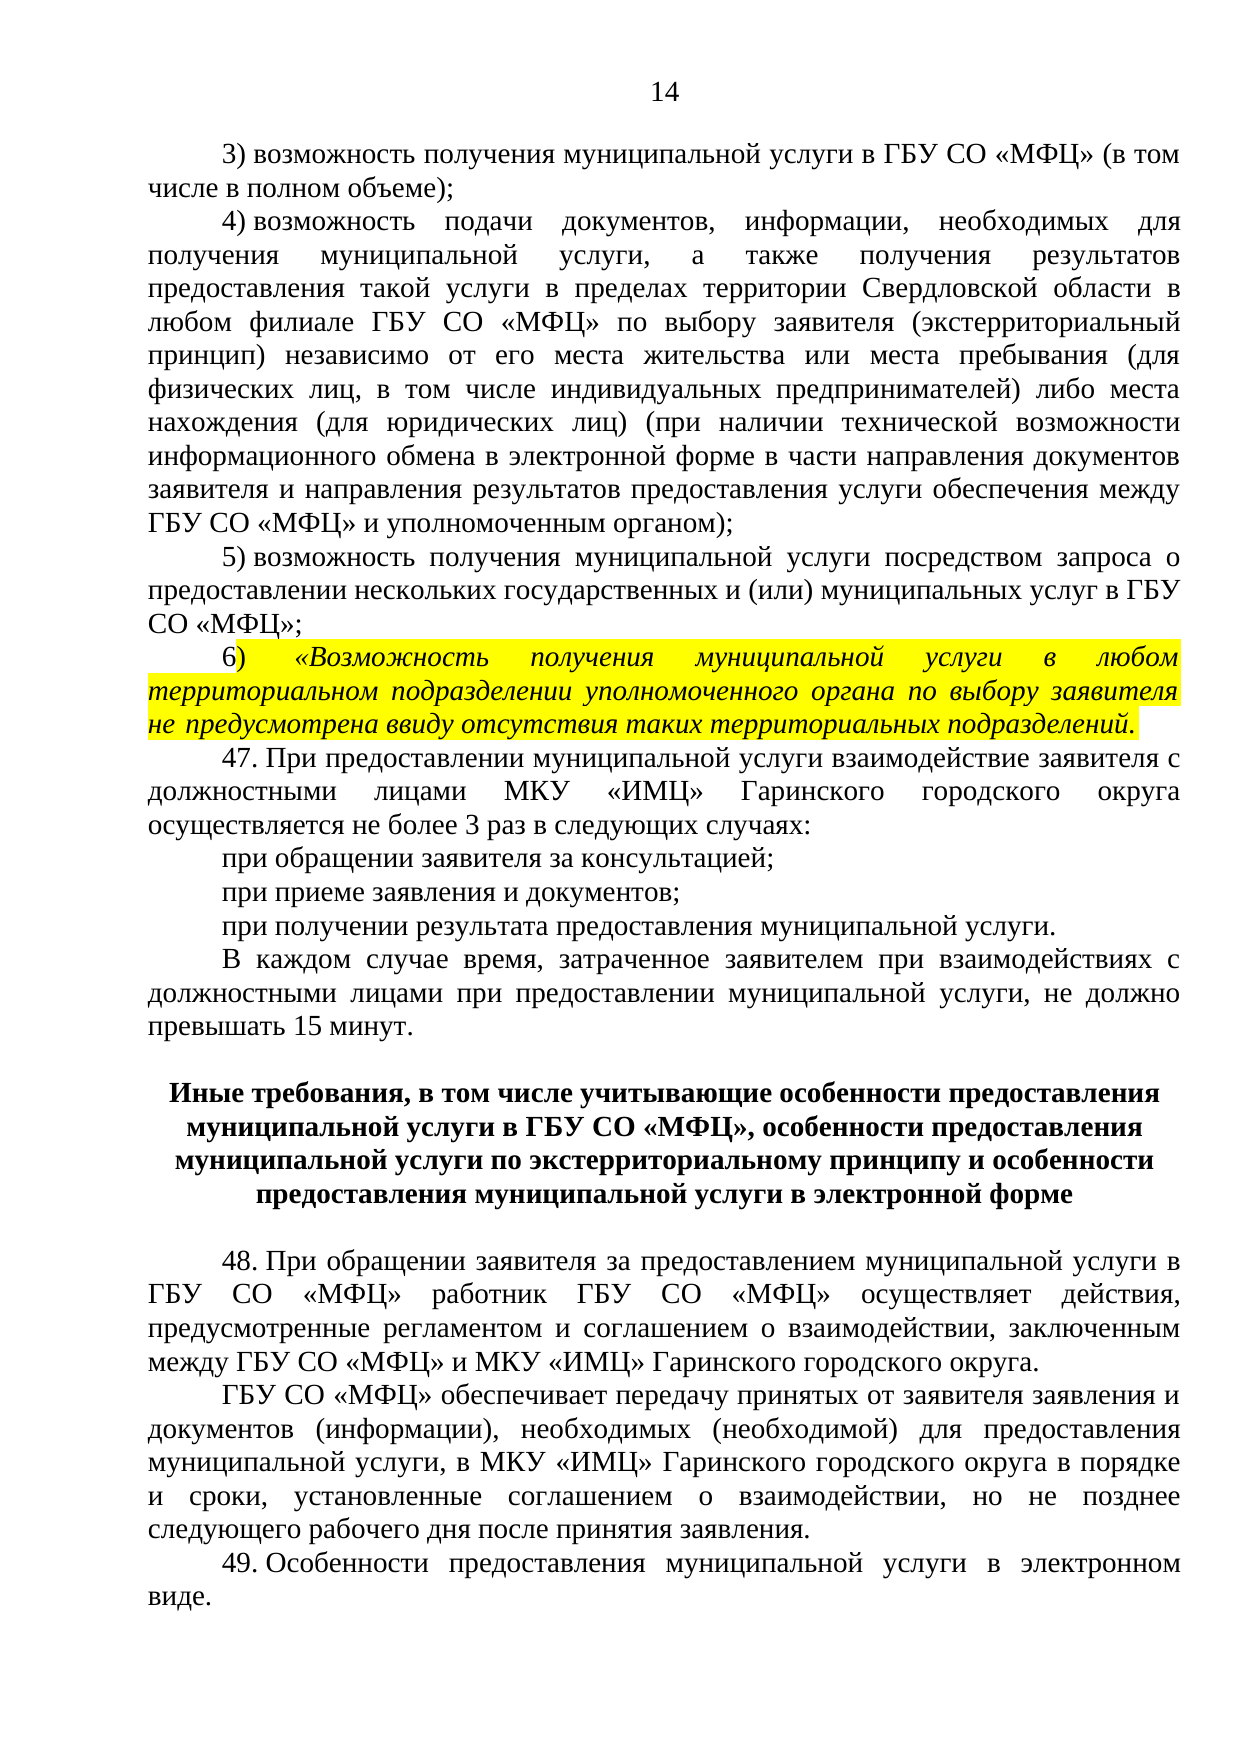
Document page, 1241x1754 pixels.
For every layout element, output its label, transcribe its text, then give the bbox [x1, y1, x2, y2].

text 49. Особенности предоставления муниципальной услуги в электронном виде. [148, 1545, 1181, 1612]
text 3) возможность получения муниципальной услуги в ГБУ СО «МФЦ» (в том числе в полном объеме); [148, 136, 1181, 203]
text В каждом случае время, затраченное заявителем при взаимодействиях с должностными лицами при предоставлении муниципальной услуги, не должно превышать 15 минут. [148, 941, 1181, 1042]
text 47. При предоставлении муниципальной услуги взаимодействие заявителя с должностными лицами МКУ «ИМЦ» Гаринского городского округа осуществляется не более 3 раз в следующих случаях: [148, 740, 1181, 841]
text 4) возможность подачи документов, информации, необходимых для получения муниципальной услуги, а также получения результатов предоставления такой услуги в пределах территории Свердловской области в любом филиале ГБУ СО «МФЦ» по выбору заявителя (экстерриториальный принцип) независимо от его места жительства или места пребывания (для физических лиц, в том числе индивидуальных предпринимателей) либо места нахождения (для юридических лиц) (при наличии технической возможности информационного обмена в электронной форме в части направления документов заявителя и направления результатов предоставления услуги обеспечения между ГБУ СО «МФЦ» и уполномоченным органом); [148, 203, 1181, 539]
text 48. При обращении заявителя за предоставлением муниципальной услуги в ГБУ СО «МФЦ» работник ГБУ СО «МФЦ» осуществляет действия, предусмотренные регламентом и соглашением о взаимодействии, заключенным между ГБУ СО «МФЦ» и МКУ «ИМЦ» Гаринского городского округа. [148, 1243, 1181, 1377]
text 6) «Возможность получения муниципальной услуги в любом территориальном подразделении уполномоченного органа по выбору заявителя не предусмотрена ввиду отсутствия таких территориальных подразделений. [148, 639, 1181, 740]
text при получении результата предоставления муниципальной услуги. [148, 908, 1181, 941]
text при обращении заявителя за консультацией; [148, 841, 1181, 874]
text 5) возможность получения муниципальной услуги посредством запроса о предоставлении нескольких государственных и (или) муниципальных услуг в ГБУ СО «МФЦ»; [148, 539, 1181, 639]
text Иные требования, в том числе учитывающие особенности предоставления муниципальной услуги в ГБУ СО «МФЦ», особенности предоставления муниципальной услуги по экстерриториальному принципу и особенности предоставления муниципальной услуги в электронной форме [148, 1075, 1181, 1209]
text ГБУ СО «МФЦ» обеспечивает передачу принятых от заявителя заявления и документов (информации), необходимых (необходимой) для предоставления муниципальной услуги, в МКУ «ИМЦ» Гаринского городского округа в порядке и сроки, установленные соглашением о взаимодействии, но не позднее следующего рабочего дня после принятия заявления. [148, 1377, 1181, 1545]
text при приеме заявления и документов; [148, 874, 1181, 908]
